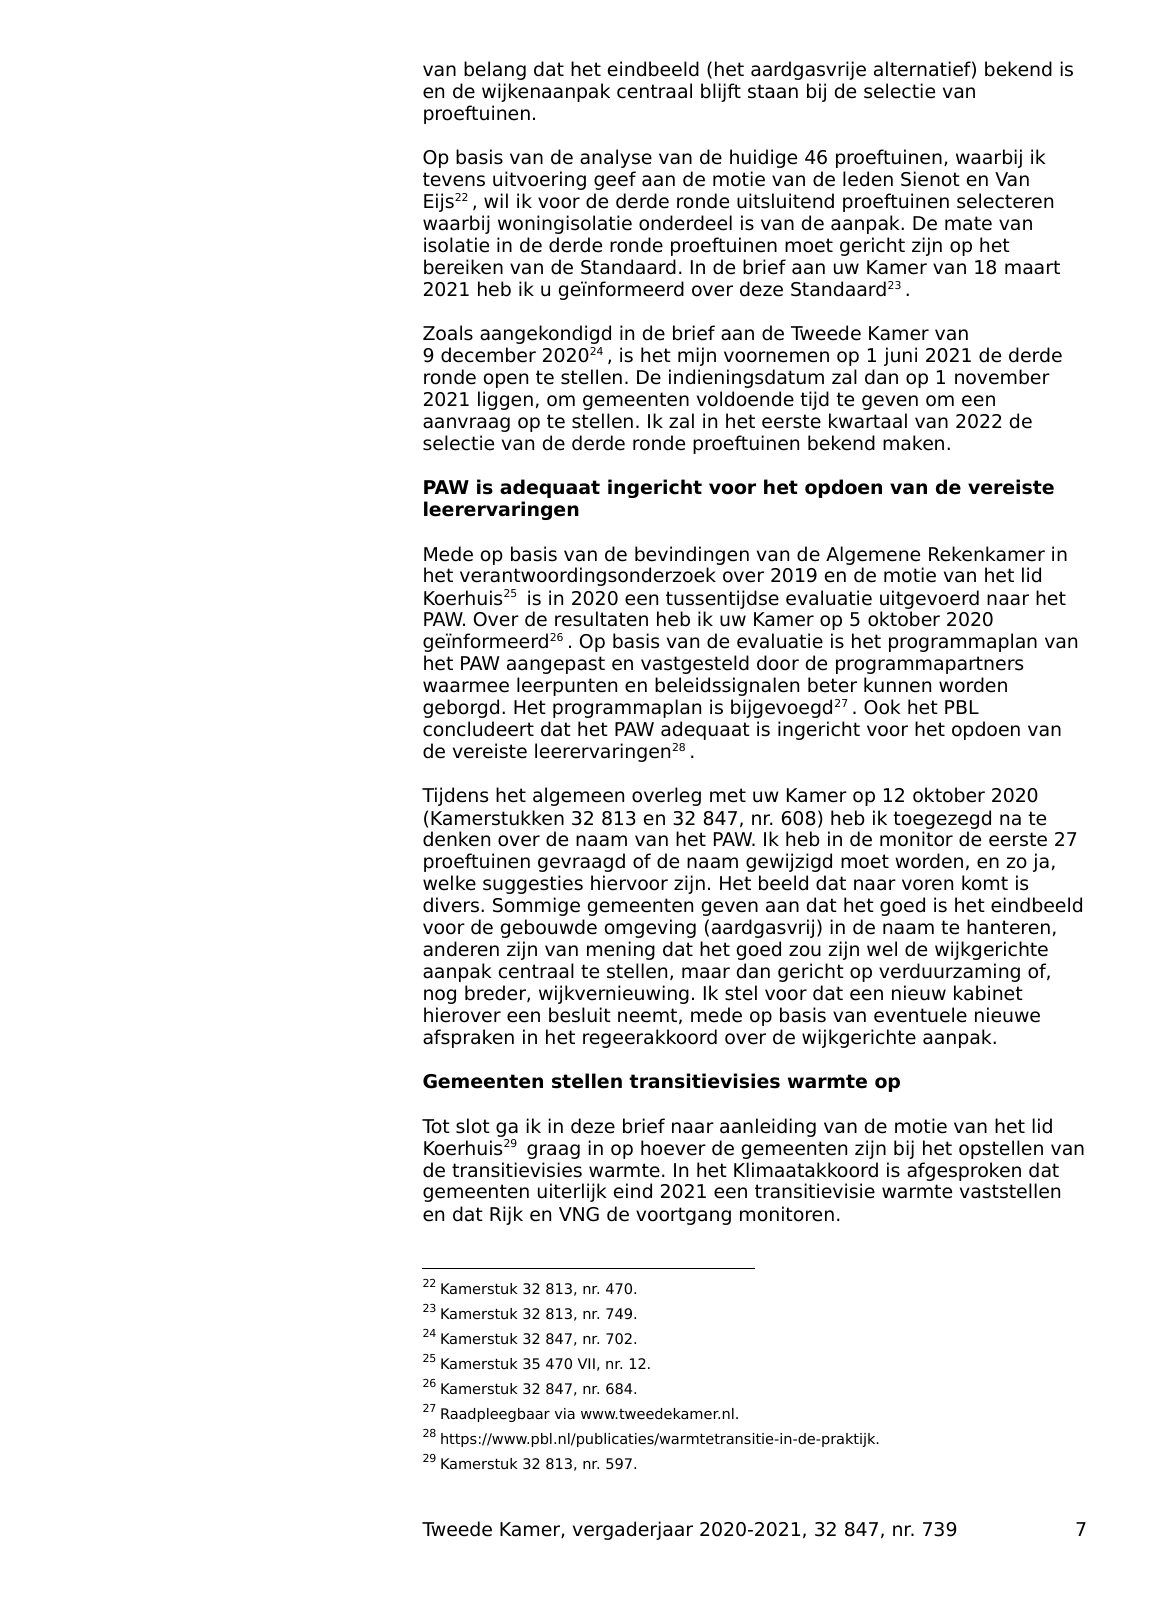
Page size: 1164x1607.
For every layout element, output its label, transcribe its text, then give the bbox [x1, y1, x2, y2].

text van belang dat het eindbeeld (het aardgasvrije alternatief) bekend is en de wijkenaanpak centraal blijft staan bij de selectie van proeftuinen. [422, 59, 1087, 125]
text Kamerstuk 32 847, nr. 702. [422, 1327, 1087, 1349]
text Zoals aangekondigd in de brief aan de Tweede Kamer van 9 december 2020, is het mijn voornemen op 1 juni 2021 de derde ronde open te stellen. De indieningsdatum zal dan op 1 november 2021 liggen, om gemeenten voldoende tijd te geven om een aanvraag op te stellen. Ik zal in het eerste kwartaal van 2022 de selectie van de derde ronde proeftuinen bekend maken. [422, 323, 1087, 455]
text Kamerstuk 32 847, nr. 684. [422, 1377, 1087, 1399]
text Mede op basis van de bevindingen van de Algemene Rekenkamer in het verantwoordingsonderzoek over 2019 en de motie van het lid Koerhuis is in 2020 een tussentijdse evaluatie uitgevoerd naar het PAW. Over de resultaten heb ik uw Kamer op 5 oktober 2020 geïnformeerd. Op basis van de evaluatie is het programmaplan van het PAW aangepast en vastgesteld door de programmapartners waarmee leerpunten en beleidssignalen beter kunnen worden geborgd. Het programmaplan is bijgevoegd. Ook het PBL concludeert dat het PAW adequaat is ingericht voor het opdoen van de vereiste leerervaringen. [422, 543, 1087, 763]
text Kamerstuk 32 813, nr. 470. [422, 1277, 1087, 1299]
subtitle PAW is adequaat ingericht voor het opdoen van de vereiste leerervaringen [422, 477, 1087, 521]
text Op basis van de analyse van de huidige 46 proeftuinen, waarbij ik tevens uitvoering geef aan de motie van de leden Sienot en Van Eijs, wil ik voor de derde ronde uitsluitend proeftuinen selecteren waarbij woningisolatie onderdeel is van de aanpak. De mate van isolatie in de derde ronde proeftuinen moet gericht zijn op het bereiken van de Standaard. In de brief aan uw Kamer van 18 maart 2021 heb ik u geïnformeerd over deze Standaard. [422, 147, 1087, 301]
text Kamerstuk 35 470 VII, nr. 12. [422, 1352, 1087, 1374]
text Tijdens het algemeen overleg met uw Kamer op 12 oktober 2020 (Kamerstukken 32 813 en 32 847, nr. 608) heb ik toegezegd na te denken over de naam van het PAW. Ik heb in de monitor de eerste 27 proeftuinen gevraagd of de naam gewijzigd moet worden, en zo ja, welke suggesties hiervoor zijn. Het beeld dat naar voren komt is divers. Sommige gemeenten geven aan dat het goed is het eindbeeld voor de gebouwde omgeving (aardgasvrij) in de naam te hanteren, anderen zijn van mening dat het goed zou zijn wel de wijkgerichte aanpak centraal te stellen, maar dan gericht op verduurzaming of, nog breder, wijkvernieuwing. Ik stel voor dat een nieuw kabinet hierover een besluit neemt, mede op basis van eventuele nieuwe afspraken in het regeerakkoord over de wijkgerichte aanpak. [422, 785, 1087, 1049]
text https://www.pbl.nl/publicaties/warmtetransitie-in-de-praktijk. [422, 1427, 1087, 1449]
text Kamerstuk 32 813, nr. 597. [422, 1452, 1087, 1474]
text Kamerstuk 32 813, nr. 749. [422, 1302, 1087, 1324]
text Raadpleegbaar via www.tweedekamer.nl. [422, 1402, 1087, 1424]
text Tot slot ga ik in deze brief naar aanleiding van de motie van het lid Koerhuis graag in op hoever de gemeenten zijn bij het opstellen van de transitievisies warmte. In het Klimaatakkoord is afgesproken dat gemeenten uiterlijk eind 2021 een transitievisie warmte vaststellen en dat Rijk en VNG de voortgang monitoren. [422, 1116, 1087, 1225]
subtitle Gemeenten stellen transitievisies warmte op [422, 1071, 1087, 1093]
